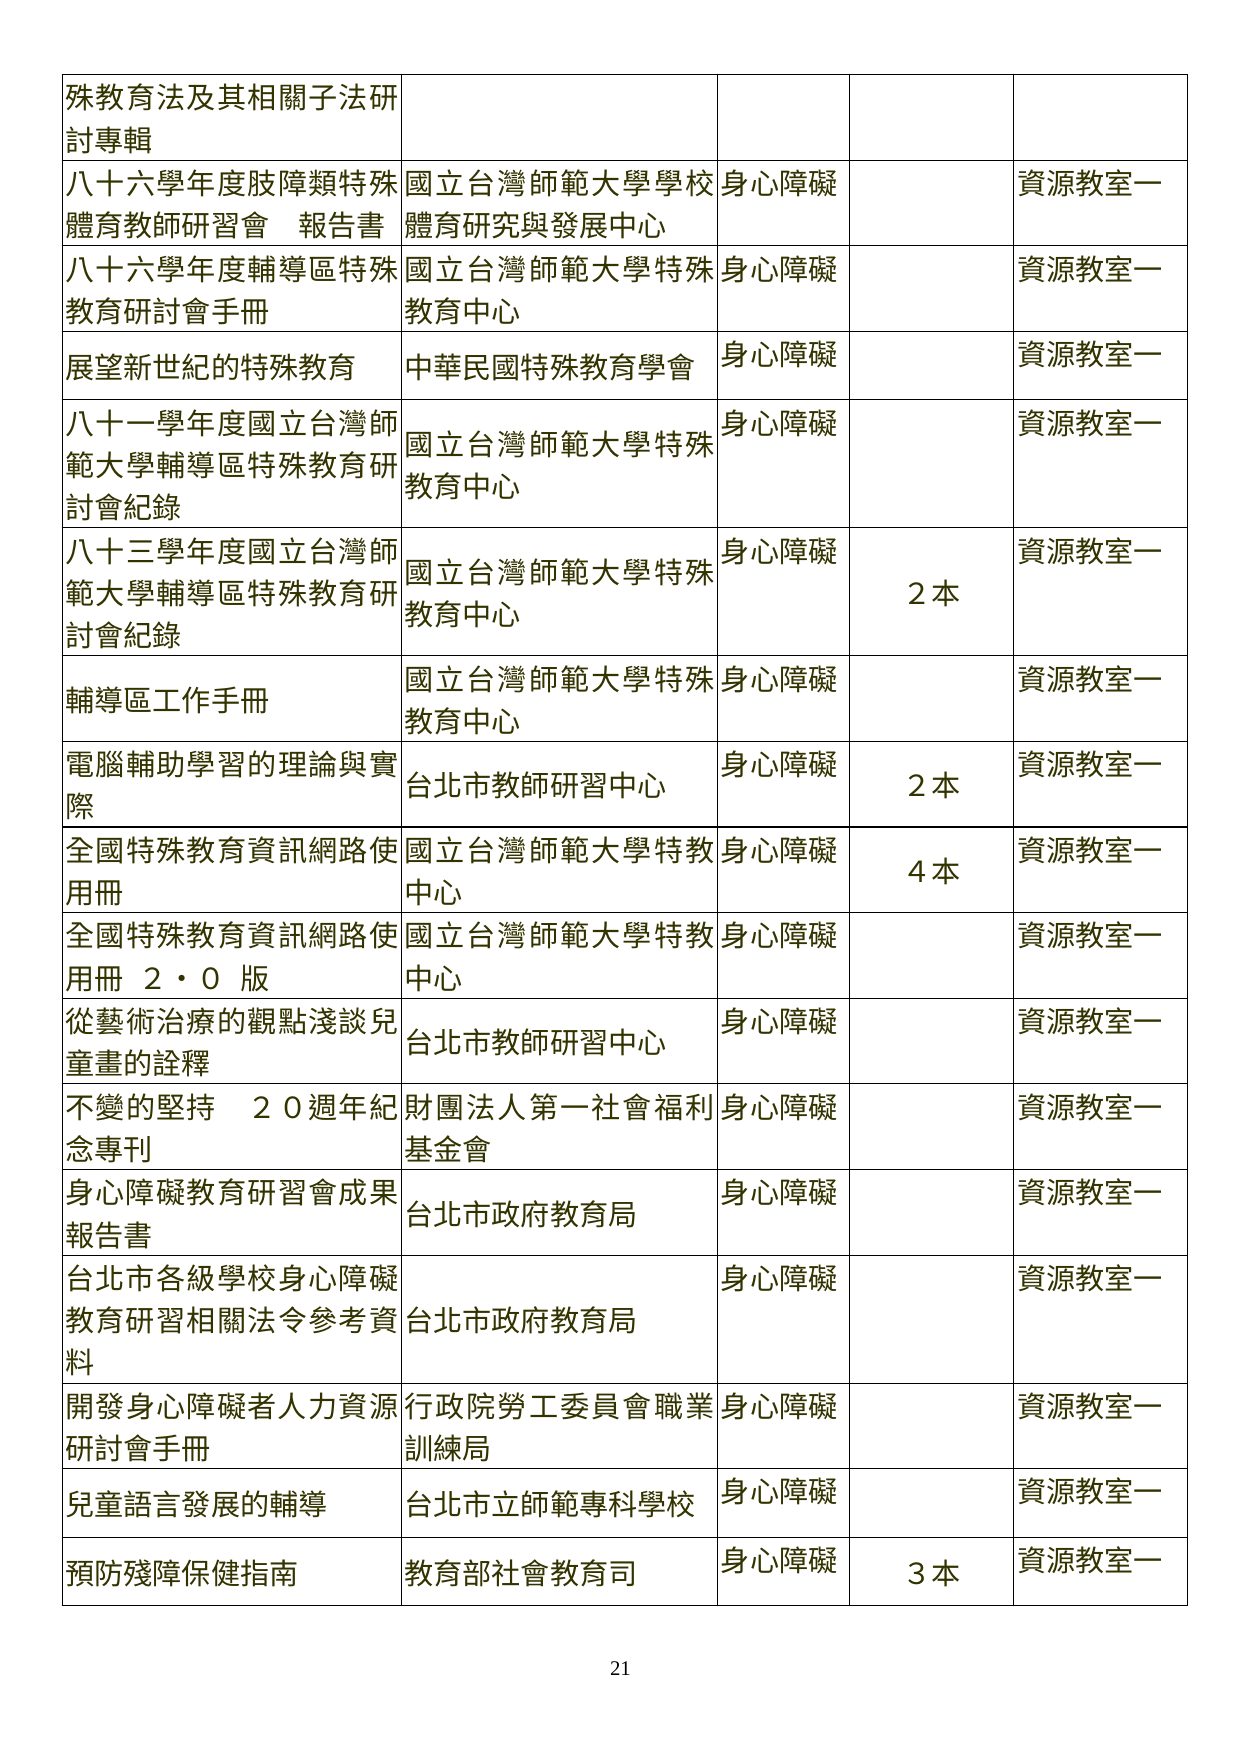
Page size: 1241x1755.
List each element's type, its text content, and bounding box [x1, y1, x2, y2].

table_cell 國立台灣師範大學特教中心 [402, 828, 717, 912]
table_cell 財團法人第一社會福利基金會 [402, 1084, 717, 1169]
table_cell 台北市各級學校身心障礙教育研習相關法令參考資料 [63, 1256, 401, 1382]
table_cell [850, 1256, 1013, 1382]
table_cell 身心障礙 [718, 400, 849, 527]
table_cell 行政院勞工委員會職業訓練局 [402, 1384, 717, 1468]
table_cell [1014, 75, 1187, 159]
table_cell 輔導區工作手冊 [63, 656, 401, 741]
table_cell [850, 656, 1013, 741]
table_cell 資源教室一 [1014, 656, 1187, 741]
table_cell ４本 [850, 828, 1013, 912]
table_cell 身心障礙 [718, 246, 849, 331]
table_cell 預防殘障保健指南 [63, 1538, 401, 1605]
table_cell 八十六學年度肢障類特殊體育教師研習會 報告書 [63, 161, 401, 245]
table_cell 資源教室一 [1014, 1538, 1187, 1605]
table_cell 身心障礙 [718, 1170, 849, 1254]
table_cell 教育部社會教育司 [402, 1538, 717, 1605]
table_cell ３本 [850, 1538, 1013, 1605]
table_cell 資源教室一 [1014, 1384, 1187, 1468]
table_cell [850, 913, 1013, 998]
table_cell ２本 [850, 528, 1013, 655]
table_cell 資源教室一 [1014, 999, 1187, 1083]
table_cell 資源教室一 [1014, 742, 1187, 826]
table_cell 資源教室一 [1014, 161, 1187, 245]
table_cell 身心障礙 [718, 1384, 849, 1468]
table_cell [850, 246, 1013, 331]
table_cell 台北市政府教育局 [402, 1170, 717, 1254]
table_cell 身心障礙 [718, 1538, 849, 1605]
table_cell 從藝術治療的觀點淺談兒童畫的詮釋 [63, 999, 401, 1083]
table_cell 身心障礙 [718, 1256, 849, 1382]
table_cell 開發身心障礙者人力資源研討會手冊 [63, 1384, 401, 1468]
table_cell 國立台灣師範大學特殊教育中心 [402, 656, 717, 741]
table_cell 中華民國特殊教育學會 [402, 332, 717, 399]
table_cell [850, 161, 1013, 245]
table_cell 國立台灣師範大學學校體育研究與發展中心 [402, 161, 717, 245]
table_cell 身心障礙 [718, 161, 849, 245]
table_cell [850, 400, 1013, 527]
table_cell 身心障礙 [718, 656, 849, 741]
table_cell [850, 1469, 1013, 1537]
table_cell 資源教室一 [1014, 528, 1187, 655]
table_cell 全國特殊教育資訊網路使用冊 [63, 828, 401, 912]
table_cell ２本 [850, 742, 1013, 826]
table_cell [850, 75, 1013, 159]
table_cell [402, 75, 717, 159]
table_cell 資源教室一 [1014, 1170, 1187, 1254]
table_cell 台北市教師研習中心 [402, 999, 717, 1083]
table_cell 國立台灣師範大學特殊教育中心 [402, 400, 717, 527]
table_cell 展望新世紀的特殊教育 [63, 332, 401, 399]
table_cell [850, 999, 1013, 1083]
table_cell 身心障礙 [718, 528, 849, 655]
table_cell 身心障礙 [718, 742, 849, 826]
table_cell 資源教室一 [1014, 332, 1187, 399]
table_cell 資源教室一 [1014, 1469, 1187, 1537]
table_cell 身心障礙 [718, 1469, 849, 1537]
table_cell 全國特殊教育資訊網路使用冊 ２‧０ 版 [63, 913, 401, 998]
table_cell 八十六學年度輔導區特殊教育研討會手冊 [63, 246, 401, 331]
table_cell 國立台灣師範大學特教中心 [402, 913, 717, 998]
table_cell 台北市政府教育局 [402, 1256, 717, 1382]
table_cell 電腦輔助學習的理論與實際 [63, 742, 401, 826]
table_cell 國立台灣師範大學特殊教育中心 [402, 528, 717, 655]
table_cell [718, 75, 849, 159]
table_cell 身心障礙教育研習會成果報告書 [63, 1170, 401, 1254]
table_cell 兒童語言發展的輔導 [63, 1469, 401, 1537]
table_cell 資源教室一 [1014, 246, 1187, 331]
table_cell 台北市立師範專科學校 [402, 1469, 717, 1537]
table_cell 資源教室一 [1014, 1084, 1187, 1169]
table_cell 身心障礙 [718, 1084, 849, 1169]
table_cell 資源教室一 [1014, 913, 1187, 998]
table_cell [850, 1384, 1013, 1468]
table_cell 資源教室一 [1014, 828, 1187, 912]
table_cell [850, 1170, 1013, 1254]
table_cell 國立台灣師範大學特殊教育中心 [402, 246, 717, 331]
table_cell 資源教室一 [1014, 400, 1187, 527]
table_cell [850, 332, 1013, 399]
table_cell 八十一學年度國立台灣師範大學輔導區特殊教育研討會紀錄 [63, 400, 401, 527]
table_cell 身心障礙 [718, 332, 849, 399]
table_cell 身心障礙 [718, 828, 849, 912]
table_cell 身心障礙 [718, 913, 849, 998]
table_cell 資源教室一 [1014, 1256, 1187, 1382]
table_cell 台北市教師研習中心 [402, 742, 717, 826]
table_cell 不變的堅持 ２０週年紀念專刊 [63, 1084, 401, 1169]
table_cell 殊教育法及其相關子法研討專輯 [63, 75, 401, 159]
table_cell [850, 1084, 1013, 1169]
table_cell 八十三學年度國立台灣師範大學輔導區特殊教育研討會紀錄 [63, 528, 401, 655]
table_cell 身心障礙 [718, 999, 849, 1083]
